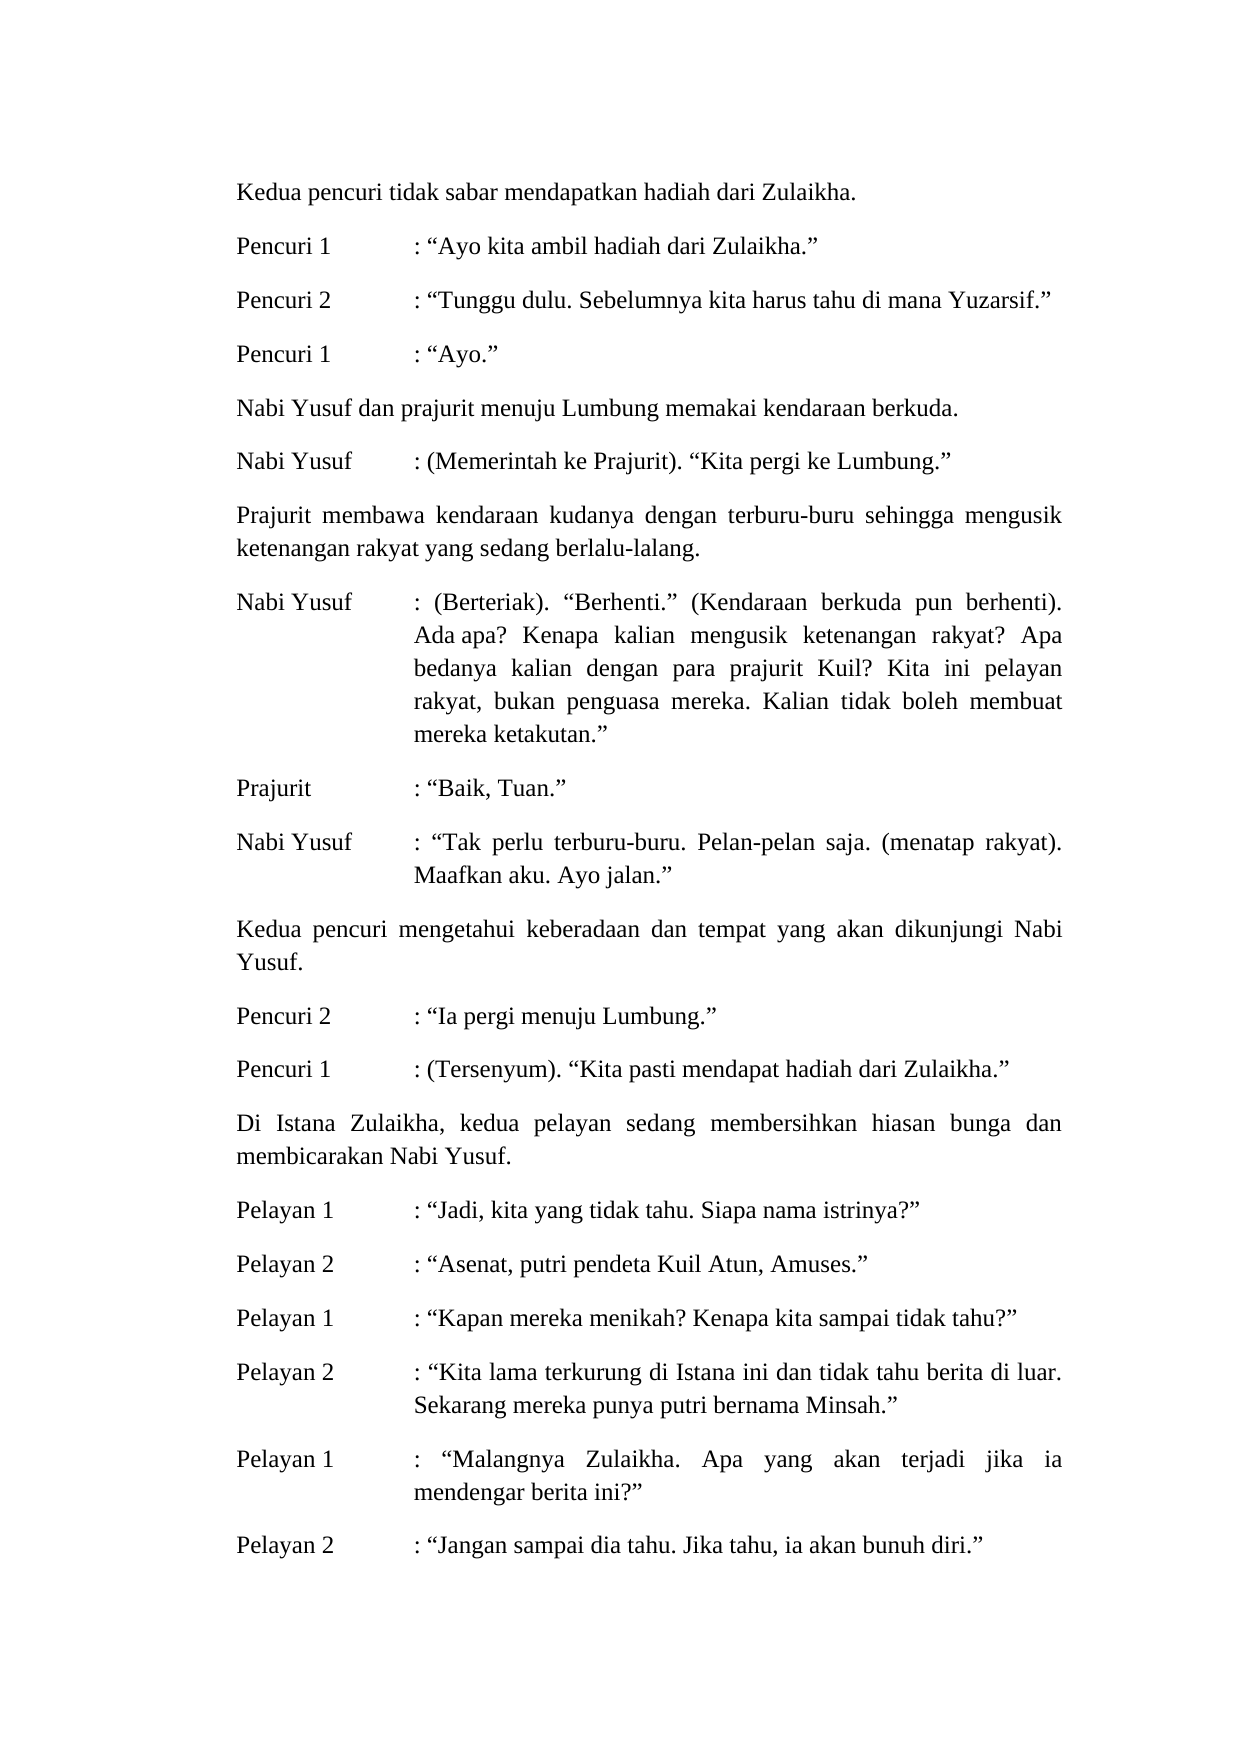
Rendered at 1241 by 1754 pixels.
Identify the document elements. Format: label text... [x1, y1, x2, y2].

text Prajurit membawa kendaraan kudanya dengan terburu-buru sehingga mengusik ketenangan rakyat yang sedang berlalu-lalang. [236, 500, 1063, 562]
text Pelayan 1 : “Malangnya Zulaikha. Apa yang akan terjadi jika ia mendengar berita ini?” [236, 1444, 1063, 1506]
text Di Istana Zulaikha, kedua pelayan sedang membersihkan hiasan bunga dan membicarakan Nabi Yusuf. [236, 1108, 1063, 1170]
text Pelayan 2 : “Asenat, putri pendeta Kuil Atun, Amuses.” [236, 1249, 1063, 1278]
text Nabi Yusuf : (Memerintah ke Prajurit). “Kita pergi ke Lumbung.” [236, 446, 1063, 475]
text Kedua pencuri tidak sabar mendapatkan hadiah dari Zulaikha. [236, 177, 1063, 206]
text Pencuri 1 : “Ayo.” [236, 339, 1063, 367]
text Pencuri 1 : (Tersenyum). “Kita pasti mendapat hadiah dari Zulaikha.” [236, 1054, 1063, 1083]
text Nabi Yusuf : “Tak perlu terburu-buru. Pelan-pelan saja. (menatap rakyat). Maafkan aku. Ayo jalan.” [236, 827, 1063, 889]
text Nabi Yusuf : (Berteriak). “Berhenti.” (Kendaraan berkuda pun berhenti). Ada apa? Kenapa kalian mengusik ketenangan rakyat? Apa bedanya kalian dengan para prajurit Kuil? Kita ini pelayan rakyat, bukan penguasa mereka. Kalian tidak boleh membuat mereka ketakutan.” [236, 587, 1063, 748]
text Pelayan 2 : “Jangan sampai dia tahu. Jika tahu, ia akan bunuh diri.” [236, 1531, 1063, 1559]
text Pelayan 1 : “Jadi, kita yang tidak tahu. Siapa nama istrinya?” [236, 1195, 1063, 1224]
text Pelayan 1 : “Kapan mereka menikah? Kenapa kita sampai tidak tahu?” [236, 1303, 1063, 1332]
text Pencuri 1 : “Ayo kita ambil hadiah dari Zulaikha.” [236, 231, 1063, 260]
text Pelayan 2 : “Kita lama terkurung di Istana ini dan tidak tahu berita di luar. Sekarang mereka punya putri bernama Minsah.” [236, 1357, 1063, 1419]
text Pencuri 2 : “Ia pergi menuju Lumbung.” [236, 1001, 1063, 1029]
text Prajurit : “Baik, Tuan.” [236, 773, 1063, 802]
text Kedua pencuri mengetahui keberadaan dan tempat yang akan dikunjungi Nabi Yusuf. [236, 914, 1063, 976]
text Pencuri 2 : “Tunggu dulu. Sebelumnya kita harus tahu di mana Yuzarsif.” [236, 285, 1063, 314]
text Nabi Yusuf dan prajurit menuju Lumbung memakai kendaraan berkuda. [236, 393, 1063, 421]
